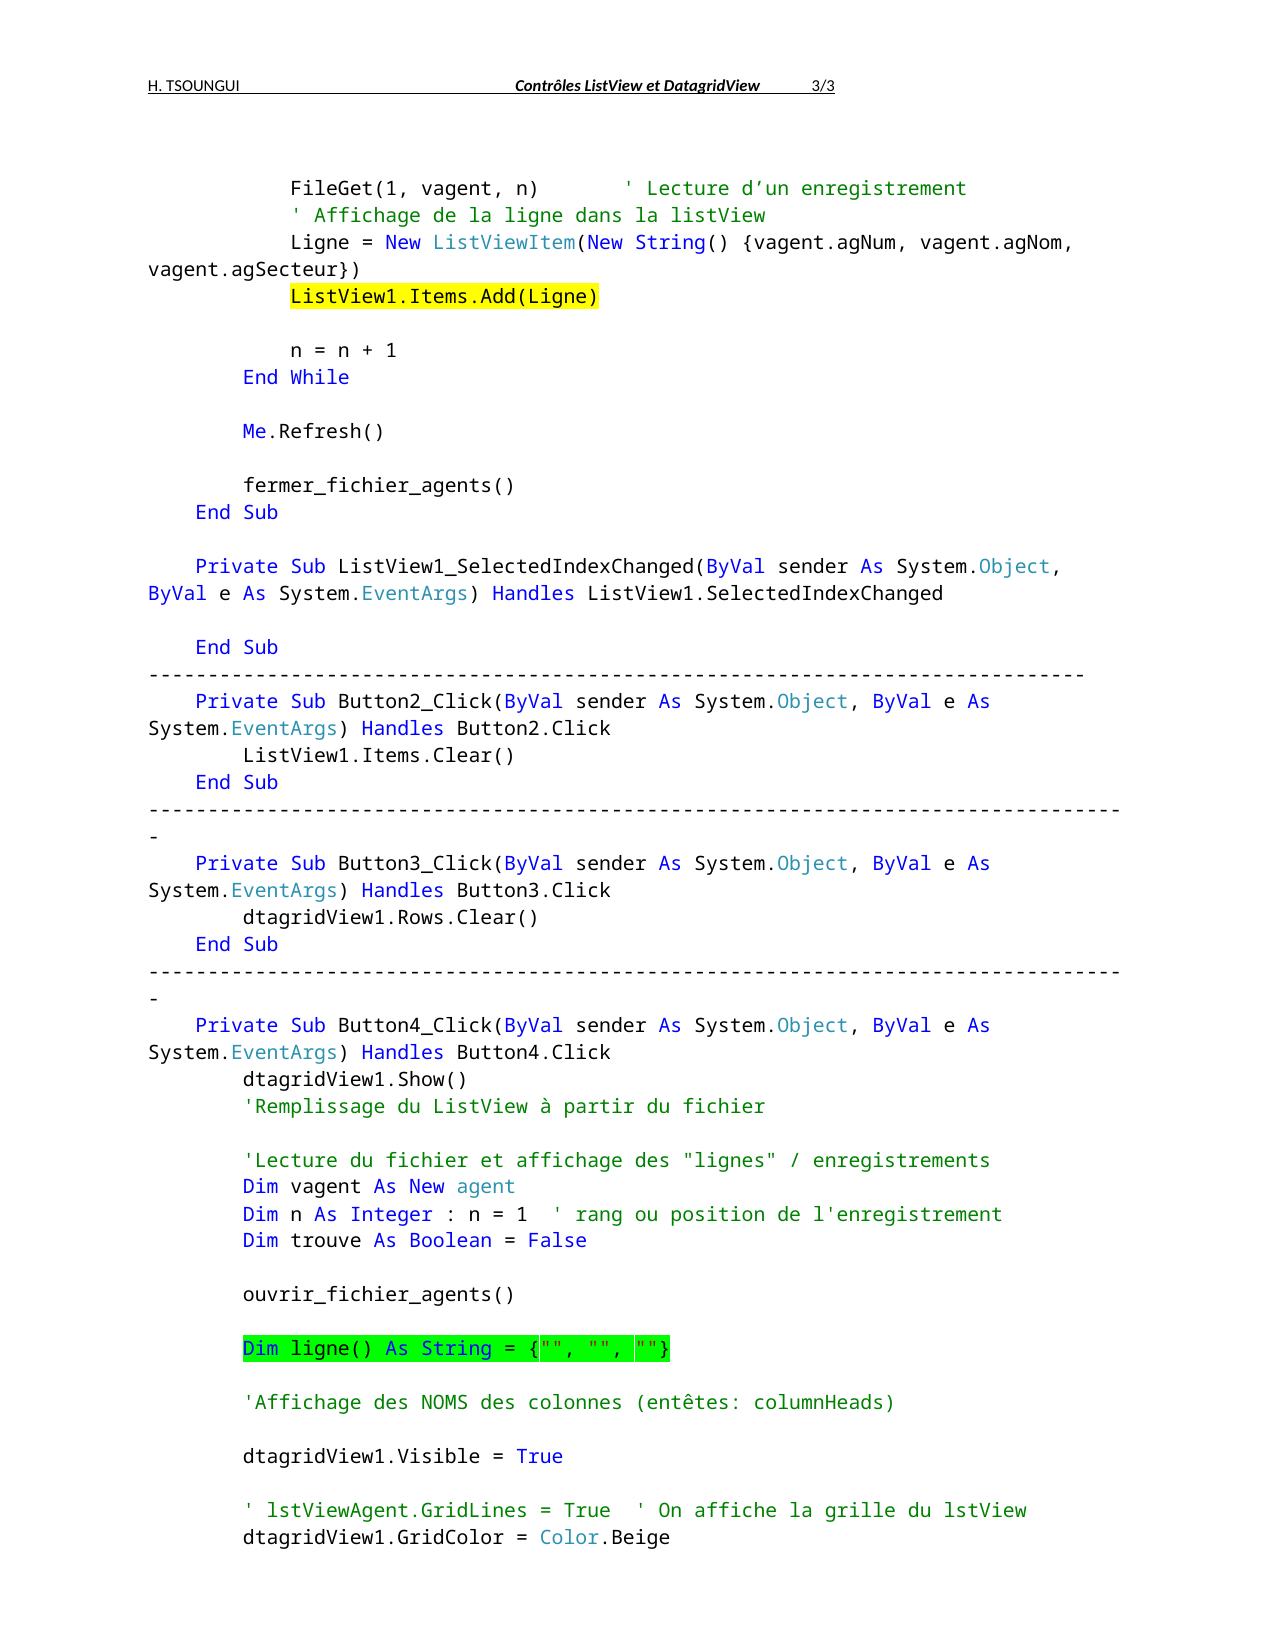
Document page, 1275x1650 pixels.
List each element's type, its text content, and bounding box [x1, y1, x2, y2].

text 'Remplissage du ListView à partir du fichier [148, 1092, 1127, 1119]
text dtagridView1.Show() [148, 1065, 1127, 1092]
text dtagridView1.GridColor = Color.Beige [148, 1523, 1127, 1551]
text ----------------------------------------------------------------------------------- [148, 795, 1127, 849]
text ------------------------------------------------------------------------------- [148, 660, 1127, 687]
text Ligne = New ListViewItem(New String() {vagent.agNum, vagent.agNom, vagent.agSecteur}) [148, 228, 1127, 282]
text Dim ligne() As String = {"", "", ""} [148, 1335, 1127, 1362]
text End Sub [148, 498, 1127, 525]
text ' lstViewAgent.GridLines = True ' On affiche la grille du lstView [148, 1497, 1127, 1523]
text Dim trouve As Boolean = False [148, 1227, 1127, 1254]
text Private Sub Button4_Click(ByVal sender As System.Object, ByVal e As System.EventArgs) Handles Button4.Click [148, 1011, 1127, 1065]
text ListView1.Items.Clear() [148, 741, 1127, 768]
text 'Lecture du fichier et affichage des "lignes" / enregistrements [148, 1146, 1127, 1173]
text 'Affichage des NOMS des colonnes (entêtes: columnHeads) [148, 1389, 1127, 1416]
text ' Affichage de la ligne dans la listView [148, 202, 1127, 228]
text FileGet(1, vagent, n) ' Lecture d’un enregistrement [148, 174, 1127, 202]
text Private Sub Button2_Click(ByVal sender As System.Object, ByVal e As System.EventArgs) Handles Button2.Click [148, 687, 1127, 741]
text End Sub [148, 768, 1127, 795]
text End While [148, 363, 1127, 390]
text Dim n As Integer : n = 1 ' rang ou position de l'enregistrement [148, 1200, 1127, 1227]
text dtagridView1.Rows.Clear() [148, 903, 1127, 930]
text ouvrir_fichier_agents() [148, 1281, 1127, 1308]
text End Sub [148, 633, 1127, 660]
text dtagridView1.Visible = True [148, 1443, 1127, 1469]
text End Sub [148, 930, 1127, 957]
text ----------------------------------------------------------------------------------- [148, 957, 1127, 1011]
text Private Sub ListView1_SelectedIndexChanged(ByVal sender As System.Object, ByVal e As System.EventArgs) Handles ListView1.SelectedIndexChanged [148, 552, 1127, 606]
text fermer_fichier_agents() [148, 471, 1127, 498]
text Private Sub Button3_Click(ByVal sender As System.Object, ByVal e As System.EventArgs) Handles Button3.Click [148, 849, 1127, 903]
text Me.Refresh() [148, 417, 1127, 444]
text ListView1.Items.Add(Ligne) [148, 282, 1127, 309]
text n = n + 1 [148, 336, 1127, 363]
text Dim vagent As New agent [148, 1173, 1127, 1200]
